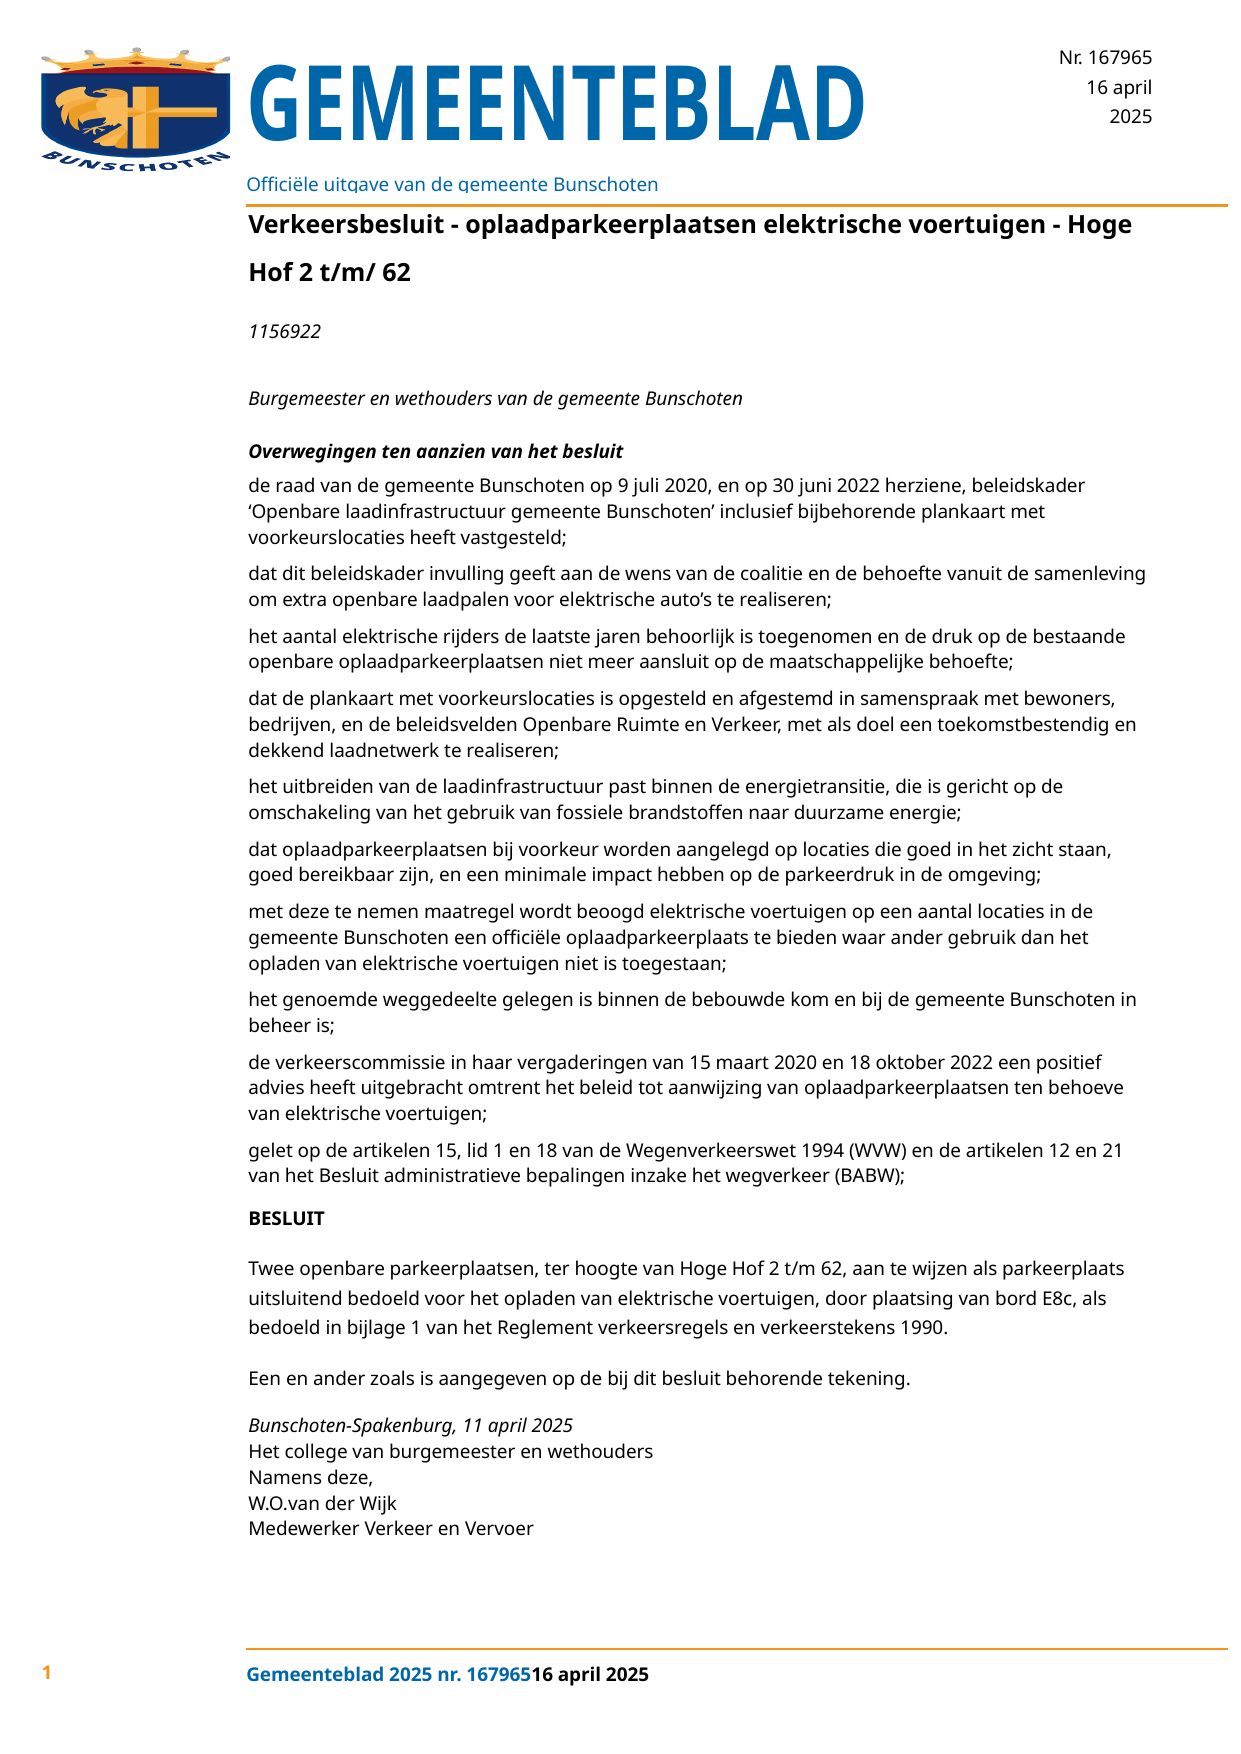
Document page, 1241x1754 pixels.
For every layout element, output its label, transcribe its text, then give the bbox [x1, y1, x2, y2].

text Namens deze, [248, 1464, 1152, 1490]
text 1156922 [248, 318, 1152, 344]
text dat de plankaart met voorkeurslocaties is opgesteld en afgestemd in samenspraak met bewoners, bedrijven, en de beleidsvelden Openbare Ruimte en Verkeer, met als doel een toekomstbestendig en dekkend laadnetwerk te realiseren; [248, 685, 1152, 763]
text met deze te nemen maatregel wordt beoogd elektrische voertuigen op een aantal locaties in de gemeente Bunschoten een officiële oplaadparkeerplaats te bieden waar ander gebruik dan het opladen van elektrische voertuigen niet is toegestaan; [248, 898, 1152, 976]
text Bunschoten-Spakenburg, 11 april 2025 [248, 1412, 1152, 1438]
text het uitbreiden van de laadinfrastructuur past binnen de energietransitie, die is gericht op de omschakeling van het gebruik van fossiele brandstoffen naar duurzame energie; [248, 773, 1152, 825]
text Medewerker Verkeer en Vervoer [248, 1515, 1152, 1541]
text Overwegingen ten aanzien van het besluit [248, 438, 1152, 464]
text Twee openbare parkeerplaatsen, ter hoogte van Hoge Hof 2 t/m 62, aan te wijzen als parkeerplaats uitsluitend bedoeld voor het opladen van elektrische voertuigen, door plaatsing van bord E8c, als bedoeld in bijlage 1 van het Reglement verkeersregels en verkeerstekens 1990. [248, 1255, 1152, 1340]
text dat oplaadparkeerplaatsen bij voorkeur worden aangelegd op locaties die goed in het zicht staan, goed bereikbaar zijn, en een minimale impact hebben op de parkeerdruk in de omgeving; [248, 836, 1152, 887]
text Een en ander zoals is aangegeven op de bij dit besluit behorende tekening. [248, 1365, 1152, 1390]
text BESLUIT [248, 1205, 1152, 1230]
text dat dit beleidskader invulling geeft aan de wens van de coalitie en de behoefte vanuit de samenleving om extra openbare laadpalen voor elektrische auto’s te realiseren; [248, 561, 1152, 612]
text het genoemde weggedeelte gelegen is binnen de bebouwde kom en bij de gemeente Bunschoten in beheer is; [248, 986, 1152, 1038]
text gelet op de artikelen 15, lid 1 en 18 van de Wegenverkeerswet 1994 (WVW) en de artikelen 12 en 21 van het Besluit administratieve bepalingen inzake het wegverkeer (BABW); [248, 1137, 1152, 1188]
text W.O.van der Wijk [248, 1490, 1152, 1515]
text de verkeerscommissie in haar vergaderingen van 15 maart 2020 en 18 oktober 2022 een positief advies heeft uitgebracht omtrent het beleid tot aanwijzing van oplaadparkeerplaatsen ten behoeve van elektrische voertuigen; [248, 1049, 1152, 1126]
text Burgemeester en wethouders van de gemeente Bunschoten [248, 386, 1152, 411]
text Het college van burgemeester en wethouders [248, 1438, 1152, 1464]
picture [41, 47, 231, 172]
text het aantal elektrische rijders de laatste jaren behoorlijk is toegenomen en de druk op de bestaande openbare oplaadparkeerplaatsen niet meer aansluit op de maatschappelijke behoefte; [248, 623, 1152, 674]
text Verkeersbesluit - oplaadparkeerplaatsen elektrische voertuigen - Hoge Hof 2 t/m/ 62 [248, 207, 1152, 288]
text de raad van de gemeente Bunschoten op 9 juli 2020, en op 30 juni 2022 herziene, beleidskader ‘Openbare laadinfrastructuur gemeente Bunschoten’ inclusief bijbehorende plankaart met voorkeurslocaties heeft vastgesteld; [248, 472, 1152, 550]
